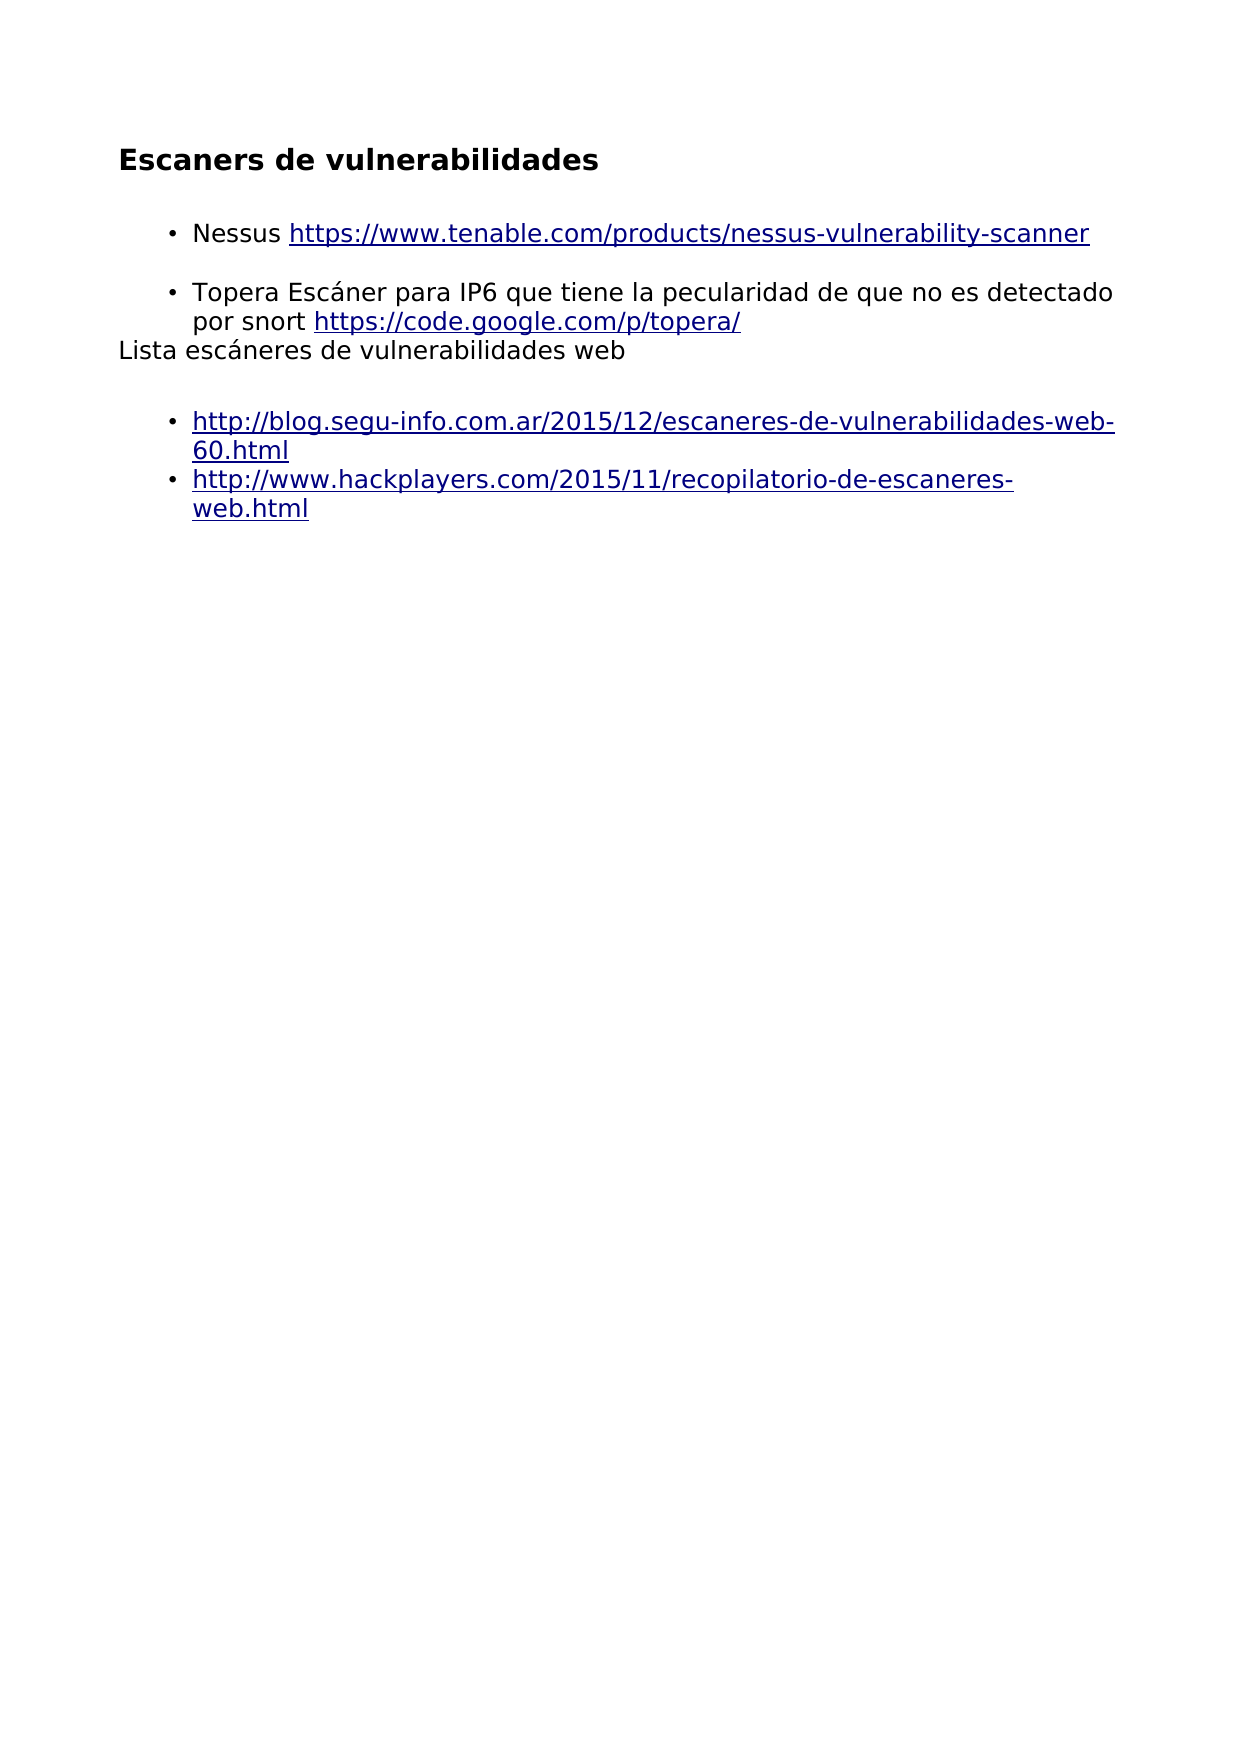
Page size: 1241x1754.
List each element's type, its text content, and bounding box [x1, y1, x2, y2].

list Nessus https://www.tenable.com/products/nessus-vulnerability-scanner [177, 219, 1122, 248]
list Topera Escáner para IP6 que tiene la pecularidad de que no es detectado por snort https://code.google.com/p/topera/ [177, 278, 1122, 336]
text Lista escáneres de vulnerabilidades web [118, 336, 1122, 365]
list http://www.hackplayers.com/2015/11/recopilatorio-de-escaneres-web.html [177, 466, 1122, 524]
list http://blog.segu-info.com.ar/2015/12/escaneres-de-vulnerabilidades-web-60.html [177, 407, 1122, 466]
subtitle Escaners de vulnerabilidades [118, 143, 1122, 177]
